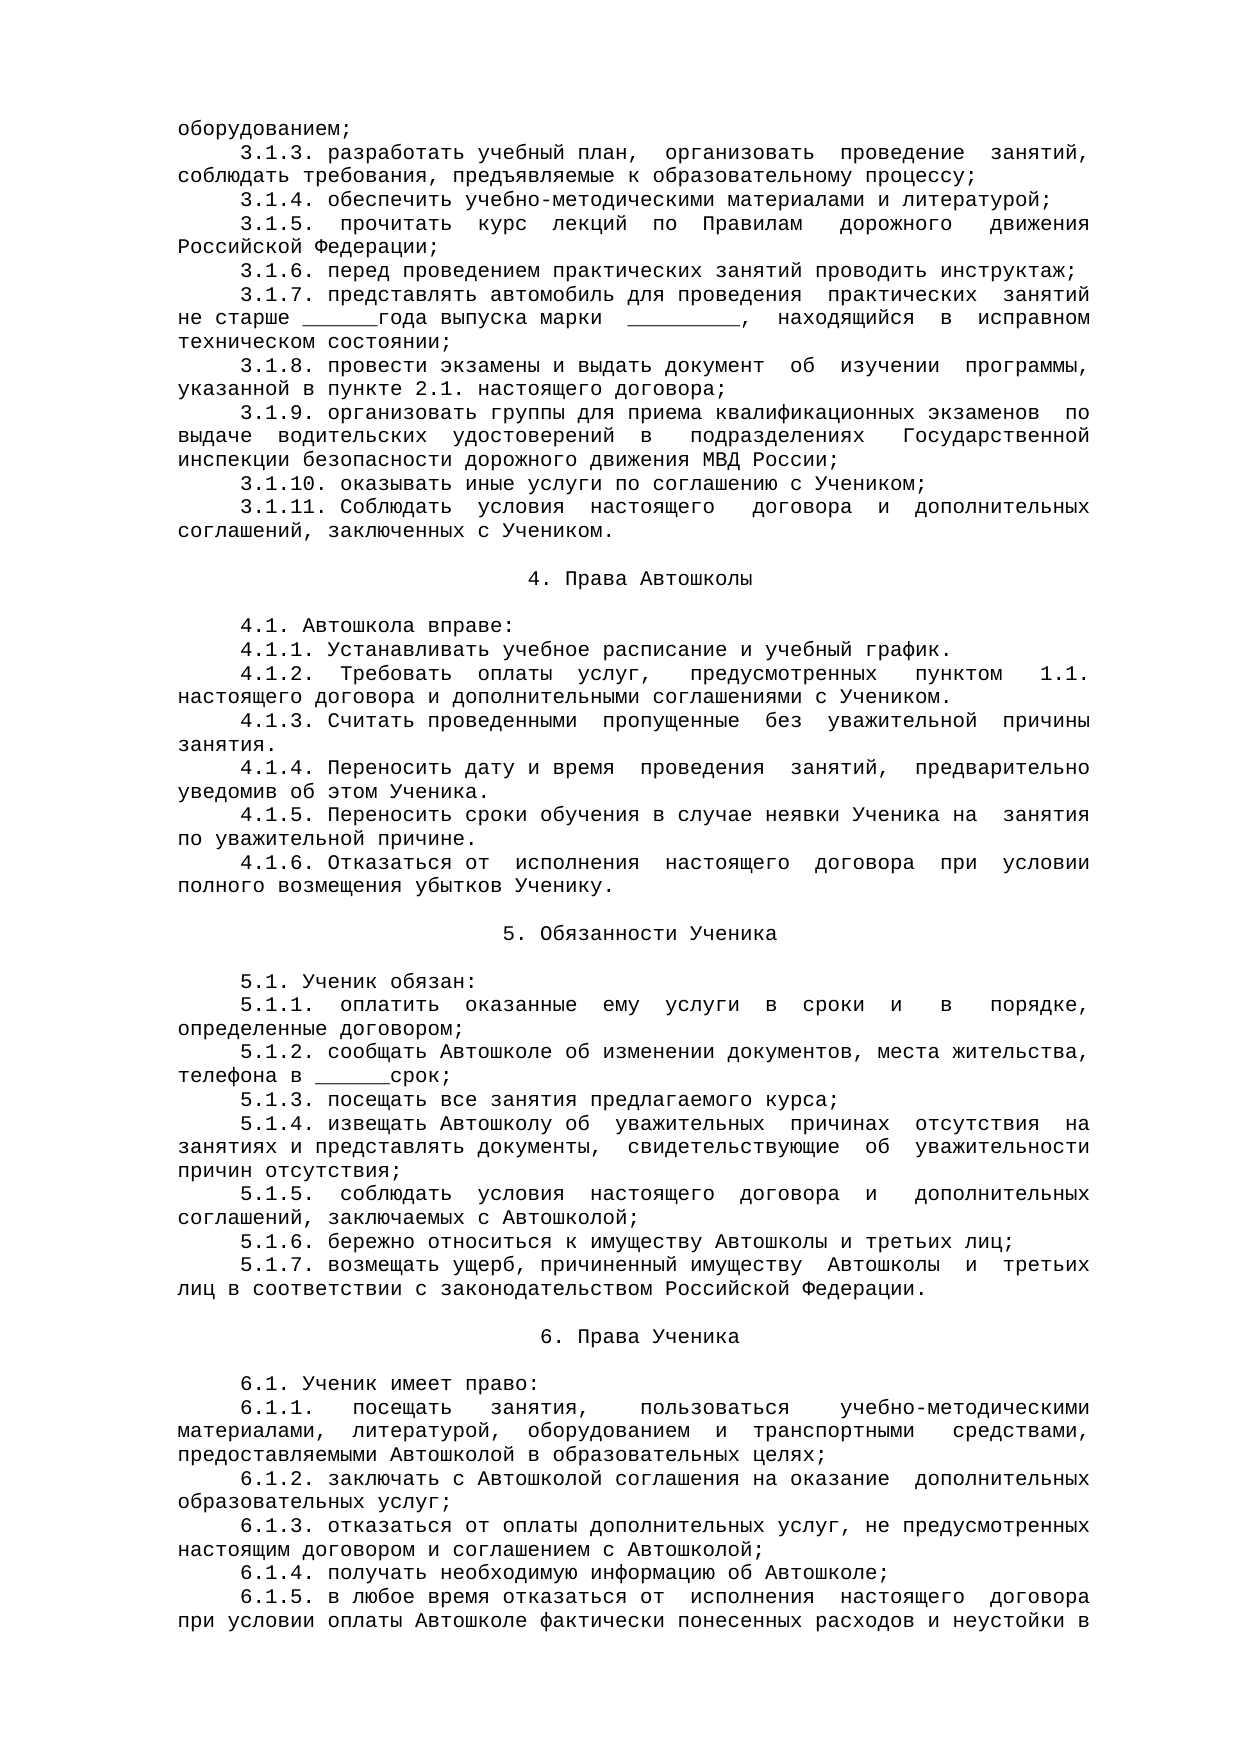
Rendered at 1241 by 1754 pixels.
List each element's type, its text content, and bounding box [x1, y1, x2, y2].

text 6.1.3. отказаться от оплаты дополнительных услуг, не предусмотренных [177, 1515, 1152, 1539]
text причин отсутствия; [177, 1160, 1152, 1183]
text соглашений, заключенных с Учеником. [177, 520, 1152, 544]
text 3.1.7. представлять автомобиль для проведения практических занятий [177, 284, 1152, 307]
text 6.1. Ученик имеет право: [177, 1373, 1152, 1397]
text не старше ______года выпуска марки _________, находящийся в исправном [177, 307, 1152, 331]
text 4.1.3. Считать проведенными пропущенные без уважительной причины [177, 710, 1152, 733]
text 5.1.5. соблюдать условия настоящего договора и дополнительных [177, 1183, 1152, 1207]
text 4.1.1. Устанавливать учебное расписание и учебный график. [177, 639, 1152, 663]
text определенные договором; [177, 1018, 1152, 1042]
text 5. Обязанности Ученика [177, 923, 1152, 947]
text по уважительной причине. [177, 828, 1152, 852]
text Российской Федерации; [177, 236, 1152, 260]
text 3.1.6. перед проведением практических занятий проводить инструктаж; [177, 260, 1152, 284]
text 6.1.4. получать необходимую информацию об Автошколе; [177, 1562, 1152, 1586]
text 6. Права Ученика [177, 1326, 1152, 1349]
text 3.1.11. Соблюдать условия настоящего договора и дополнительных [177, 496, 1152, 520]
text образовательных услуг; [177, 1491, 1152, 1515]
text настоящим договором и соглашением с Автошколой; [177, 1539, 1152, 1562]
text 5.1.7. возмещать ущерб, причиненный имуществу Автошколы и третьих [177, 1254, 1152, 1278]
text уведомив об этом Ученика. [177, 781, 1152, 804]
text техническом состоянии; [177, 331, 1152, 354]
text 4.1. Автошкола вправе: [177, 615, 1152, 639]
text 4.1.2. Требовать оплаты услуг, предусмотренных пунктом 1.1. [177, 663, 1152, 686]
text 3.1.5. прочитать курс лекций по Правилам дорожного движения [177, 213, 1152, 236]
text 4.1.4. Переносить дату и время проведения занятий, предварительно [177, 757, 1152, 781]
text 5.1.3. посещать все занятия предлагаемого курса; [177, 1089, 1152, 1112]
text полного возмещения убытков Ученику. [177, 875, 1152, 899]
text 3.1.10. оказывать иные услуги по соглашению с Учеником; [177, 473, 1152, 496]
text 3.1.4. обеспечить учебно-методическими материалами и литературой; [177, 189, 1152, 213]
text телефона в ______срок; [177, 1065, 1152, 1089]
text оборудованием; [177, 118, 1152, 142]
text выдаче водительских удостоверений в подразделениях Государственной [177, 426, 1152, 449]
text предоставляемыми Автошколой в образовательных целях; [177, 1444, 1152, 1468]
text 3.1.9. организовать группы для приема квалификационных экзаменов по [177, 402, 1152, 426]
text 6.1.5. в любое время отказаться от исполнения настоящего договора [177, 1586, 1152, 1610]
text 4.1.6. Отказаться от исполнения настоящего договора при условии [177, 852, 1152, 875]
text соблюдать требования, предъявляемые к образовательному процессу; [177, 165, 1152, 189]
text настоящего договора и дополнительными соглашениями с Учеником. [177, 686, 1152, 710]
text 6.1.1. посещать занятия, пользоваться учебно-методическими [177, 1397, 1152, 1421]
text указанной в пункте 2.1. настоящего договора; [177, 378, 1152, 402]
text 5.1.2. сообщать Автошколе об изменении документов, места жительства, [177, 1042, 1152, 1065]
text 5.1.6. бережно относиться к имуществу Автошколы и третьих лиц; [177, 1231, 1152, 1254]
text 4.1.5. Переносить сроки обучения в случае неявки Ученика на занятия [177, 804, 1152, 828]
text 5.1. Ученик обязан: [177, 971, 1152, 994]
text 4. Права Автошколы [177, 568, 1152, 591]
text 3.1.3. разработать учебный план, организовать проведение занятий, [177, 142, 1152, 165]
text инспекции безопасности дорожного движения МВД России; [177, 449, 1152, 473]
text соглашений, заключаемых с Автошколой; [177, 1207, 1152, 1231]
text при условии оплаты Автошколе фактически понесенных расходов и неустойки в [177, 1610, 1152, 1633]
text материалами, литературой, оборудованием и транспортными средствами, [177, 1421, 1152, 1444]
text лиц в соответствии с законодательством Российской Федерации. [177, 1278, 1152, 1302]
text занятия. [177, 733, 1152, 757]
text 3.1.8. провести экзамены и выдать документ об изучении программы, [177, 354, 1152, 378]
text занятиях и представлять документы, свидетельствующие об уважительности [177, 1136, 1152, 1160]
text 5.1.1. оплатить оказанные ему услуги в сроки и в порядке, [177, 994, 1152, 1018]
text 5.1.4. извещать Автошколу об уважительных причинах отсутствия на [177, 1112, 1152, 1136]
text 6.1.2. заключать с Автошколой соглашения на оказание дополнительных [177, 1468, 1152, 1491]
